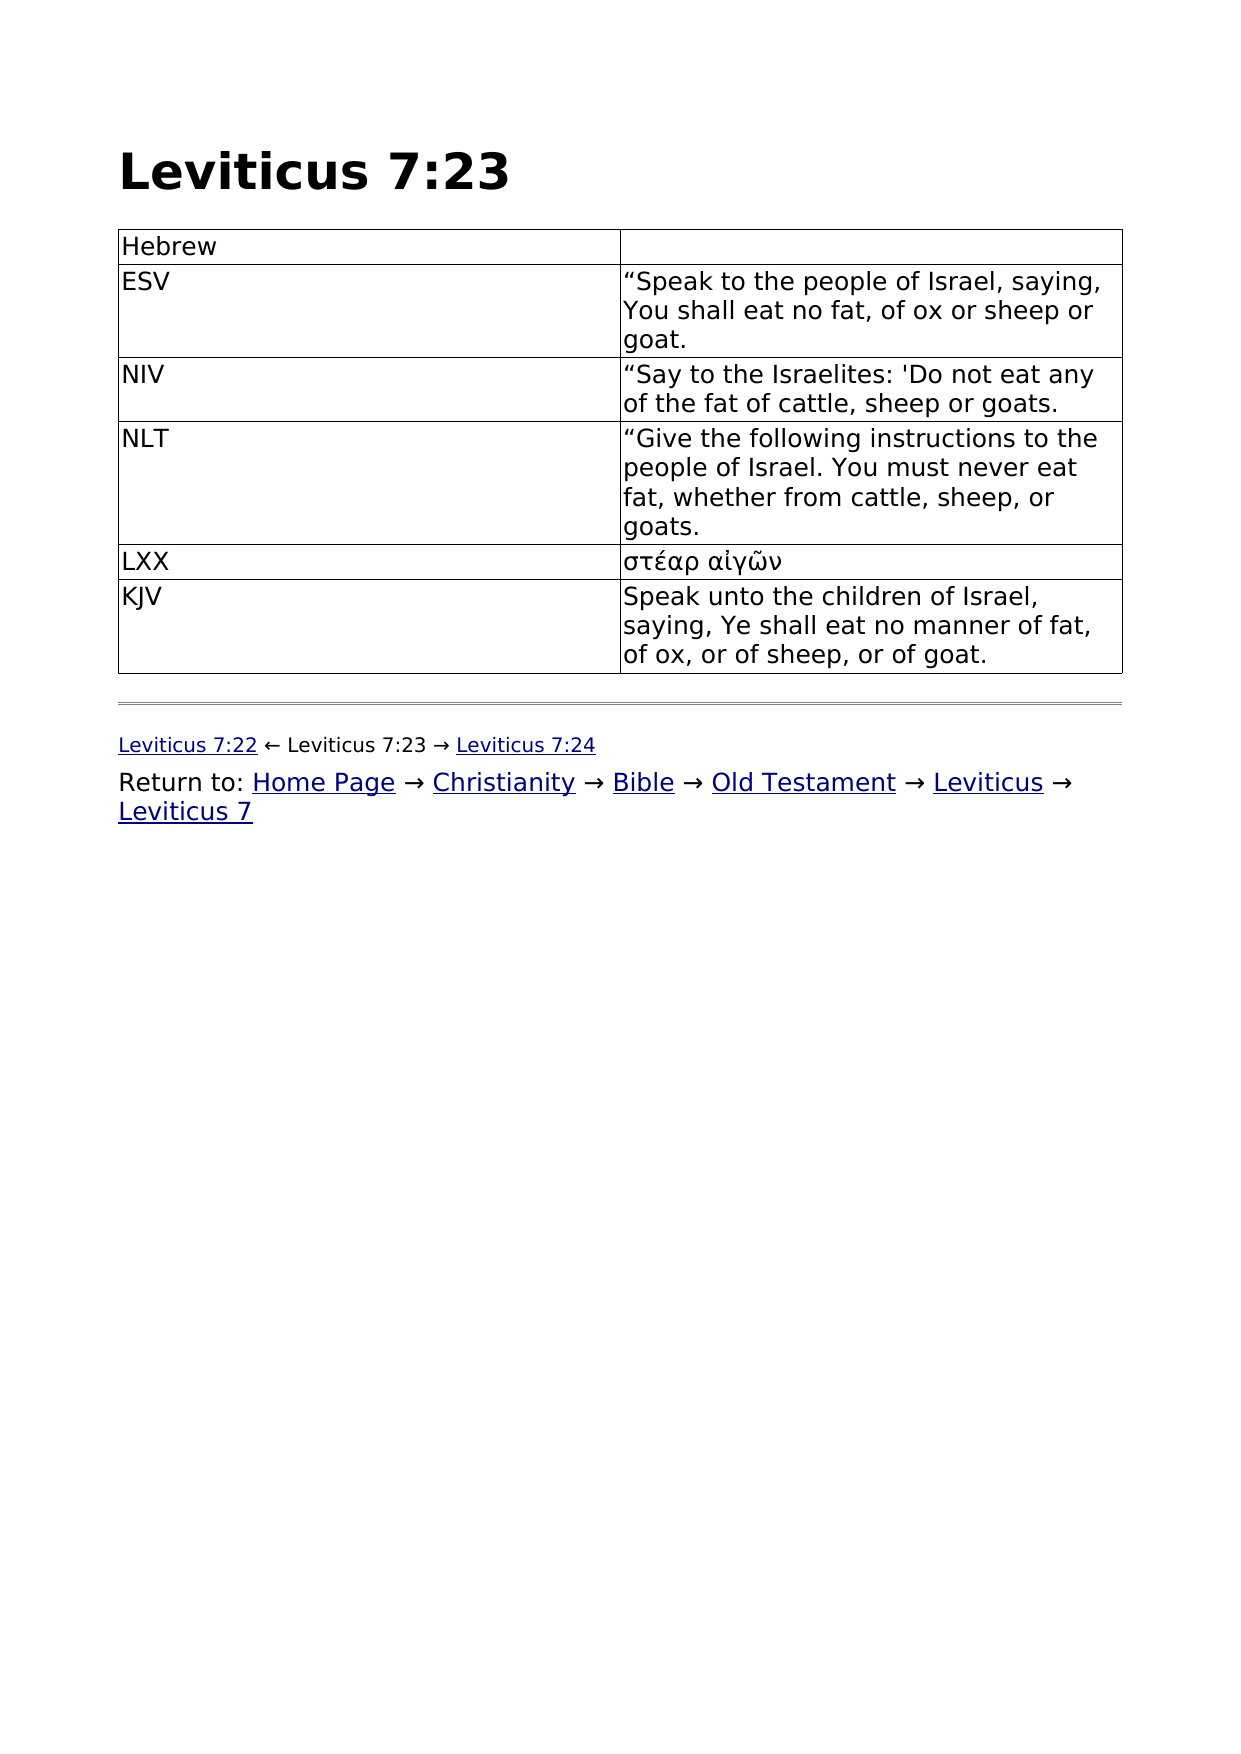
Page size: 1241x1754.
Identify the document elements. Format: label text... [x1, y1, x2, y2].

text Return to: Home Page → Christianity → Bible → Old Testament → Leviticus → Leviticus 7 [118, 768, 1122, 826]
table_cell “Give the following instructions to the people of Israel. You must never eat fat, whether from cattle, sheep, or goats. [621, 422, 1122, 544]
table_cell KJV [119, 580, 620, 673]
table_header [621, 230, 1122, 264]
text Leviticus 7:22 ← Leviticus 7:23 → Leviticus 7:24 [118, 734, 1122, 768]
table_cell στέαρ αἰγῶν [621, 545, 1122, 579]
table_cell ESV [119, 265, 620, 357]
table_cell LXX [119, 545, 620, 579]
table_cell NLT [119, 422, 620, 544]
table_cell “Speak to the people of Israel, saying, You shall eat no fat, of ox or sheep or goat. [621, 265, 1122, 357]
table_cell NIV [119, 358, 620, 421]
subtitle Leviticus 7:23 [118, 143, 1122, 201]
table_header Hebrew [119, 230, 620, 264]
table_cell “Say to the Israelites: 'Do not eat any of the fat of cattle, sheep or goats. [621, 358, 1122, 421]
table_cell Speak unto the children of Israel, saying, Ye shall eat no manner of fat, of ox, or of sheep, or of goat. [621, 580, 1122, 673]
